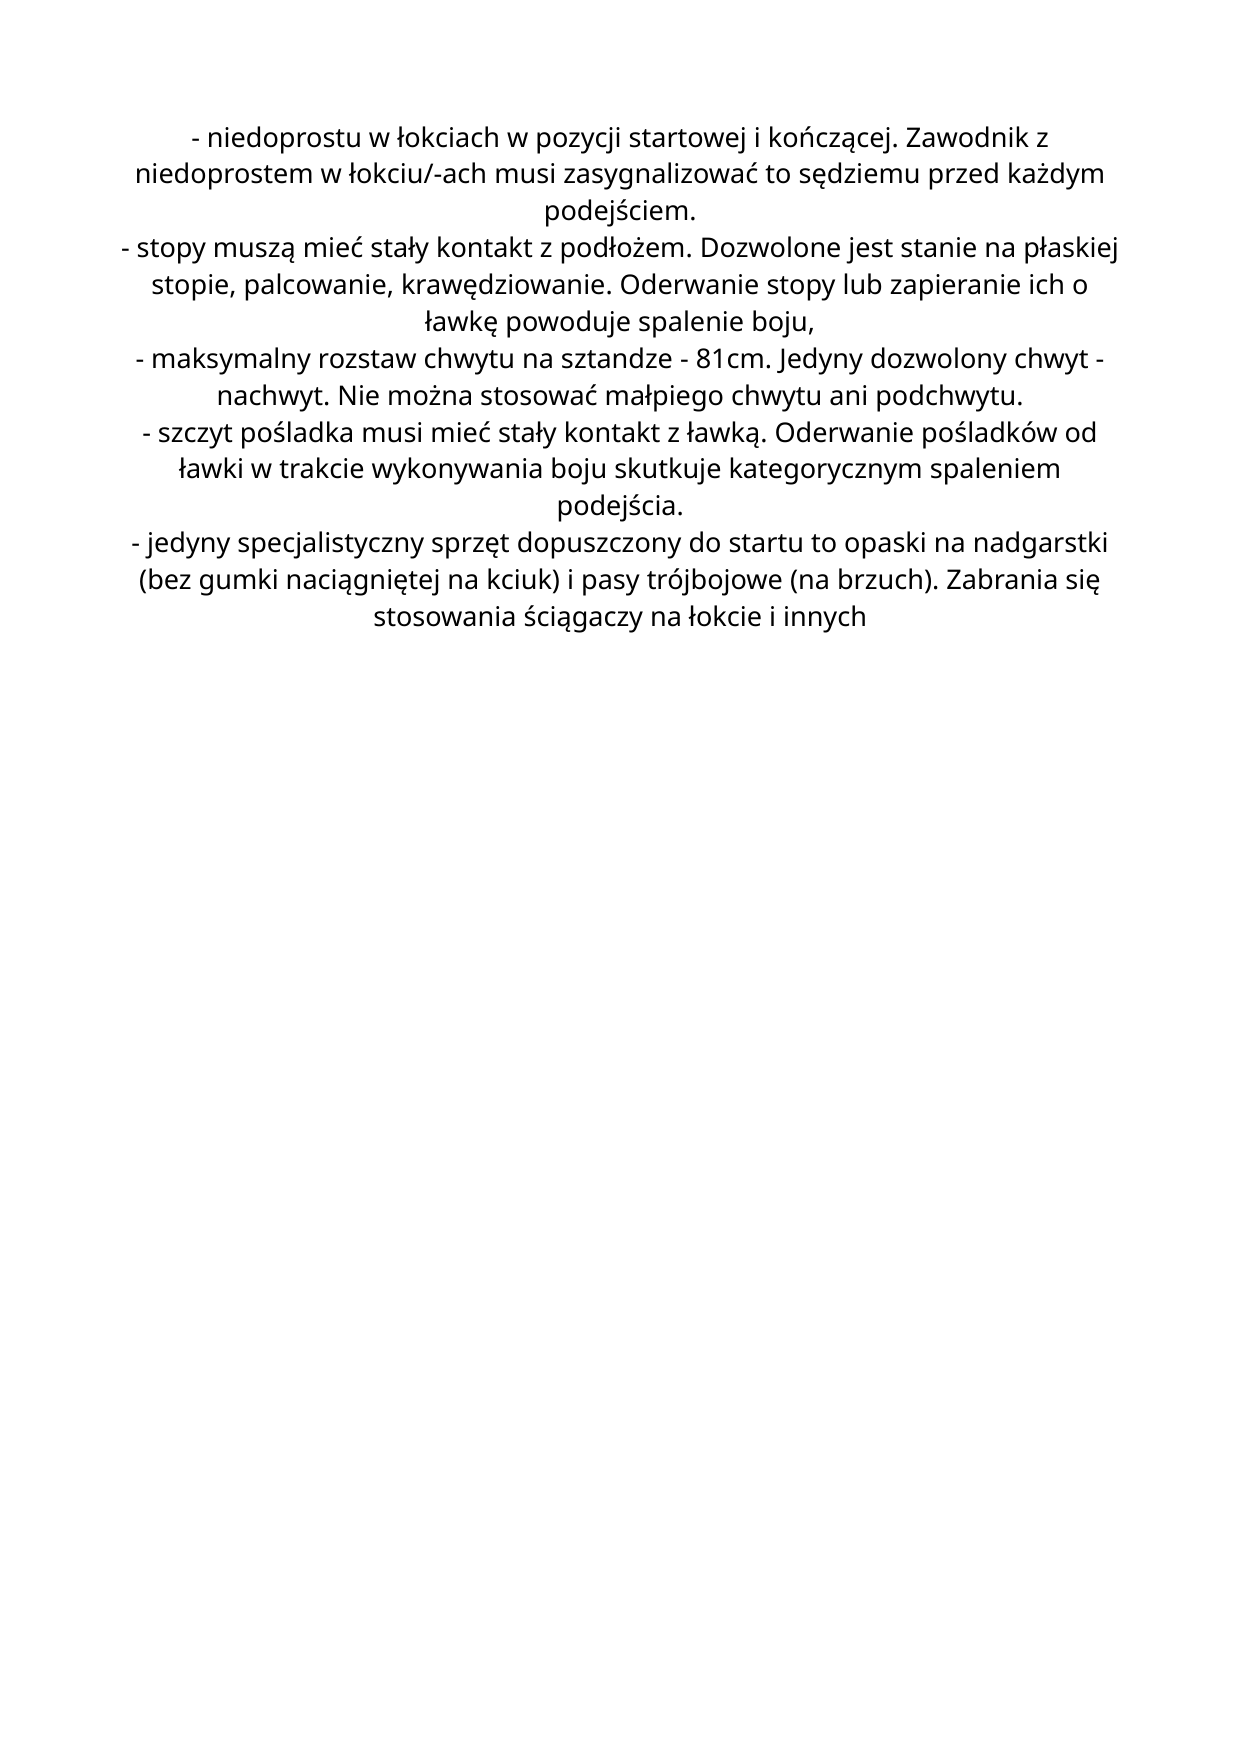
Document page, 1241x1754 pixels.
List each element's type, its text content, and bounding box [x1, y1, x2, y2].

text - niedoprostu w łokciach w pozycji startowej i kończącej. Zawodnik z niedoprostem w łokciu/-ach musi zasygnalizować to sędziemu przed każdym podejściem. - stopy muszą mieć stały kontakt z podłożem. Dozwolone jest stanie na płaskiej stopie, palcowanie, krawędziowanie. Oderwanie stopy lub zapieranie ich o ławkę powoduje spalenie boju, - maksymalny rozstaw chwytu na sztandze - 81cm. Jedyny dozwolony chwyt - nachwyt. Nie można stosować małpiego chwytu ani podchwytu. - szczyt pośladka musi mieć stały kontakt z ławką. Oderwanie pośladków od ławki w trakcie wykonywania boju skutkuje kategorycznym spaleniem podejścia. - jedyny specjalistyczny sprzęt dopuszczony do startu to opaski na nadgarstki (bez gumki naciągniętej na kciuk) i pasy trójbojowe (na brzuch). Zabrania się stosowania ściągaczy na łokcie i innych [118, 118, 1122, 634]
